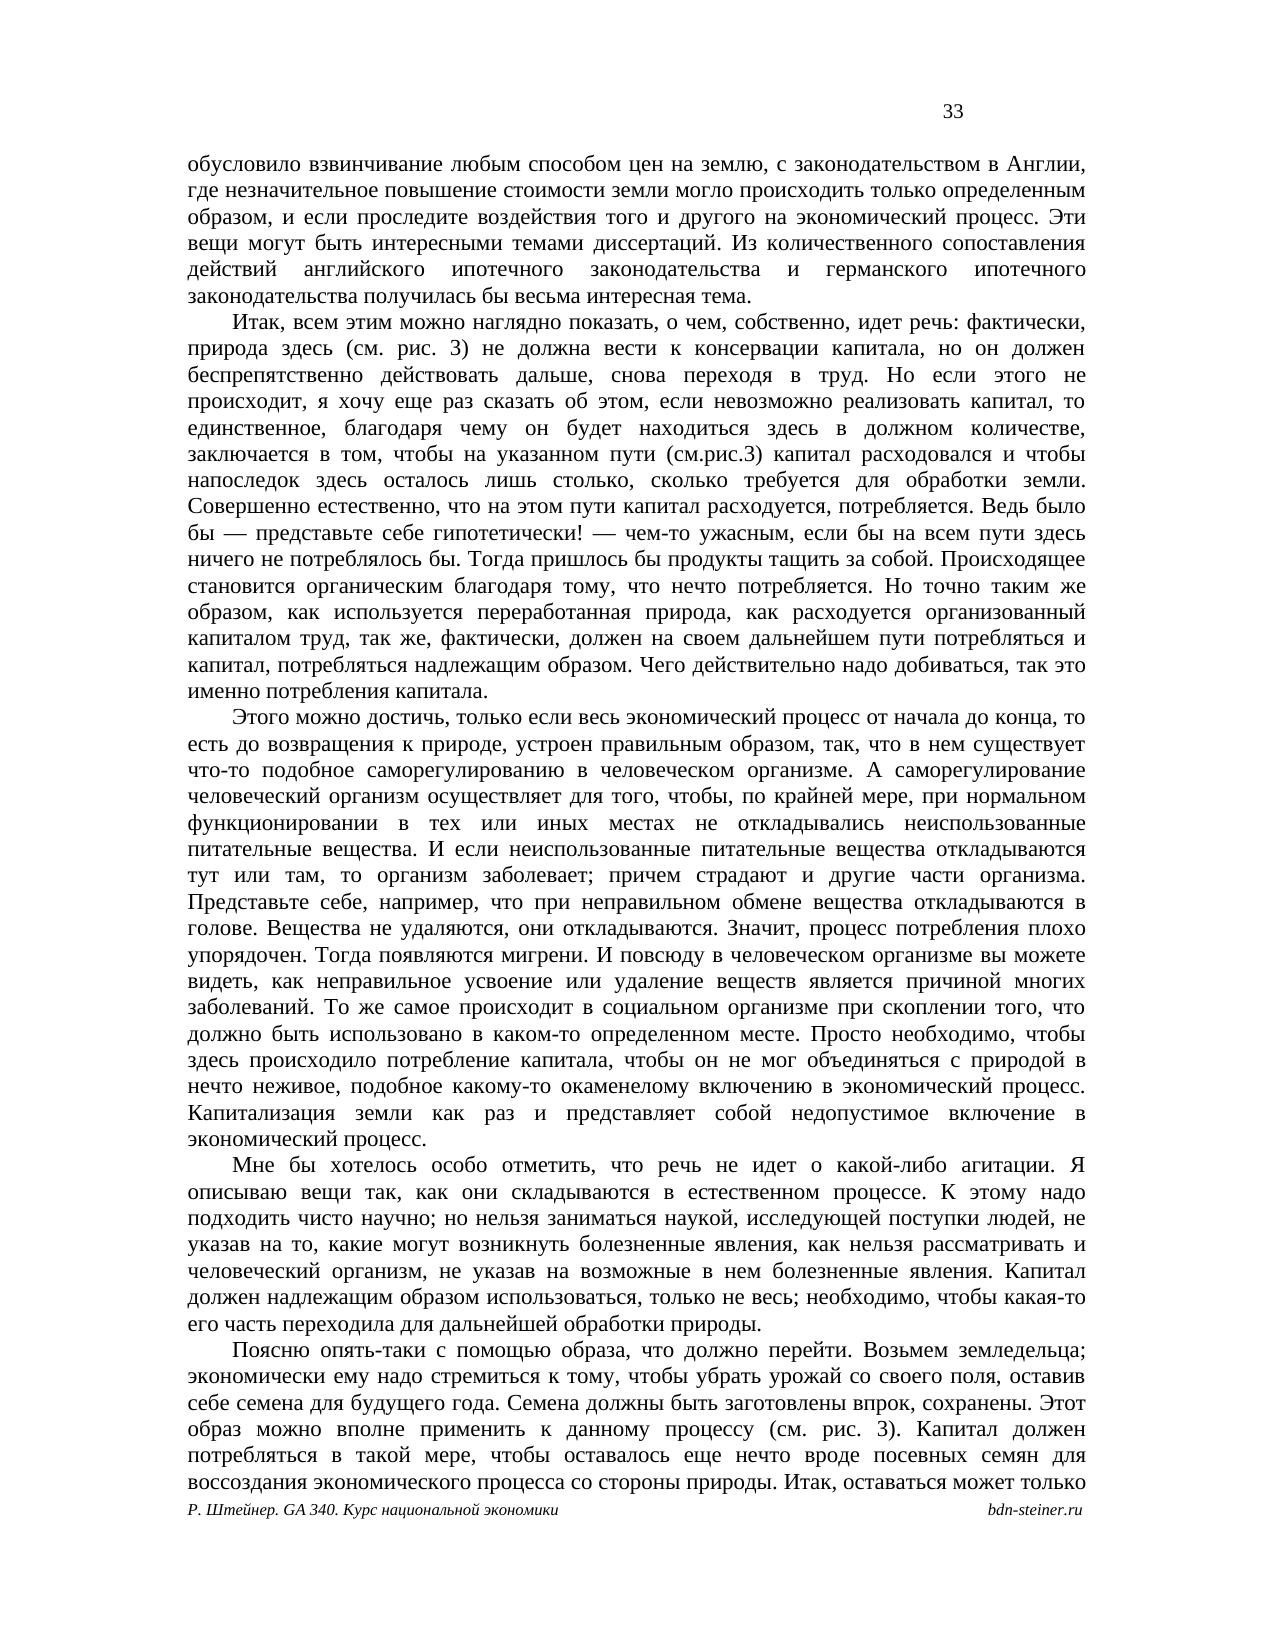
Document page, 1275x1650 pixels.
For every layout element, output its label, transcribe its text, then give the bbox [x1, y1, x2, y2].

text Итак, всем этим можно наглядно показать, о чем, собственно, идет речь: фактически, природа здесь (см. рис. 3) не должна вести к консервации капитала, но он должен беспрепятственно действовать дальше, снова переходя в труд. Но если этого не происходит, я хочу еще раз сказать об этом, если невозможно реализовать капитал, то единственное, благодаря чему он будет находиться здесь в должном количестве, заключается в том, чтобы на указанном пути (см.рис.3) капитал расходовался и чтобы напоследок здесь осталось лишь столько, сколько требуется для обработки земли. Совершенно естественно, что на этом пути капитал расходуется, потребляется. Ведь было бы — представьте себе гипотетически! — чем-то ужасным, если бы на всем пути здесь ничего не потреблялось бы. Тогда пришлось бы продукты тащить за собой. Происходящее становится органическим благодаря тому, что нечто потребляется. Но точно таким же образом, как используется переработанная природа, как расходуется организованный капиталом труд, так же, фактически, должен на своем дальнейшем пути потребляться и капитал, потребляться надлежащим образом. Чего действительно надо добиваться, так это именно потребления капитала. [187, 308, 1087, 703]
text Этого можно достичь, только если весь экономический процесс от начала до конца, то есть до возвращения к природе, устроен правильным образом, так, что в нем существует что-то подобное саморегулированию в человеческом организме. А саморегулирование человеческий организм осуществляет для того, чтобы, по крайней мере, при нормальном функционировании в тех или иных местах не откладывались неиспользованные питательные вещества. И если неиспользованные питательные вещества откладываются тут или там, то организм заболевает; причем страдают и другие части организма. Представьте себе, например, что при неправильном обмене вещества откладываются в голове. Вещества не удаляются, они откладываются. Значит, процесс потребления плохо упорядочен. Тогда появляются мигрени. И повсюду в человеческом организме вы можете видеть, как неправильное усвоение или удаление веществ является причиной многих заболеваний. То же самое происходит в социальном организме при скоплении того, что должно быть использовано в каком-то определенном месте. Просто необходимо, чтобы здесь происходило потребление капитала, чтобы он не мог объединяться с природой в нечто неживое, подобное какому-то окаменелому включению в экономический процесс. Капитализация земли как раз и представляет собой недопустимое включение в экономический процесс. [187, 703, 1087, 1151]
text обусловило взвинчивание любым способом цен на землю, с законодательством в Англии, где незначительное повышение стоимости земли могло происходить только определенным образом, и если проследите воздействия того и другого на экономический процесс. Эти вещи могут быть интересными темами диссертаций. Из количественного сопоставления действий английского ипотечного законодательства и германского ипотечного законодательства получилась бы весьма интересная тема. [187, 150, 1087, 308]
text Поясню опять-таки с помощью образа, что должно перейти. Возьмем земледельца; экономически ему надо стремиться к тому, чтобы убрать урожай со своего поля, оставив себе семена для будущего года. Семена должны быть заготовлены впрок, сохранены. Этот образ можно вполне применить к данному процессу (см. рис. 3). Капитал должен потребляться в такой мере, чтобы оставалось еще нечто вроде посевных семян для воссоздания экономического процесса со стороны природы. Итак, оставаться может только [187, 1336, 1087, 1494]
text Мне бы хотелось особо отметить, что речь не идет о какой-либо агитации. Я описываю вещи так, как они складываются в естественном процессе. К этому надо подходить чисто научно; но нельзя заниматься наукой, исследующей поступки людей, не указав на то, какие могут возникнуть болезненные явления, как нельзя рассматривать и человеческий организм, не указав на возможные в нем болезненные явления. Капитал должен надлежащим образом использоваться, только не весь; необходимо, чтобы какая-то его часть переходила для дальнейшей обработки природы. [187, 1151, 1087, 1336]
